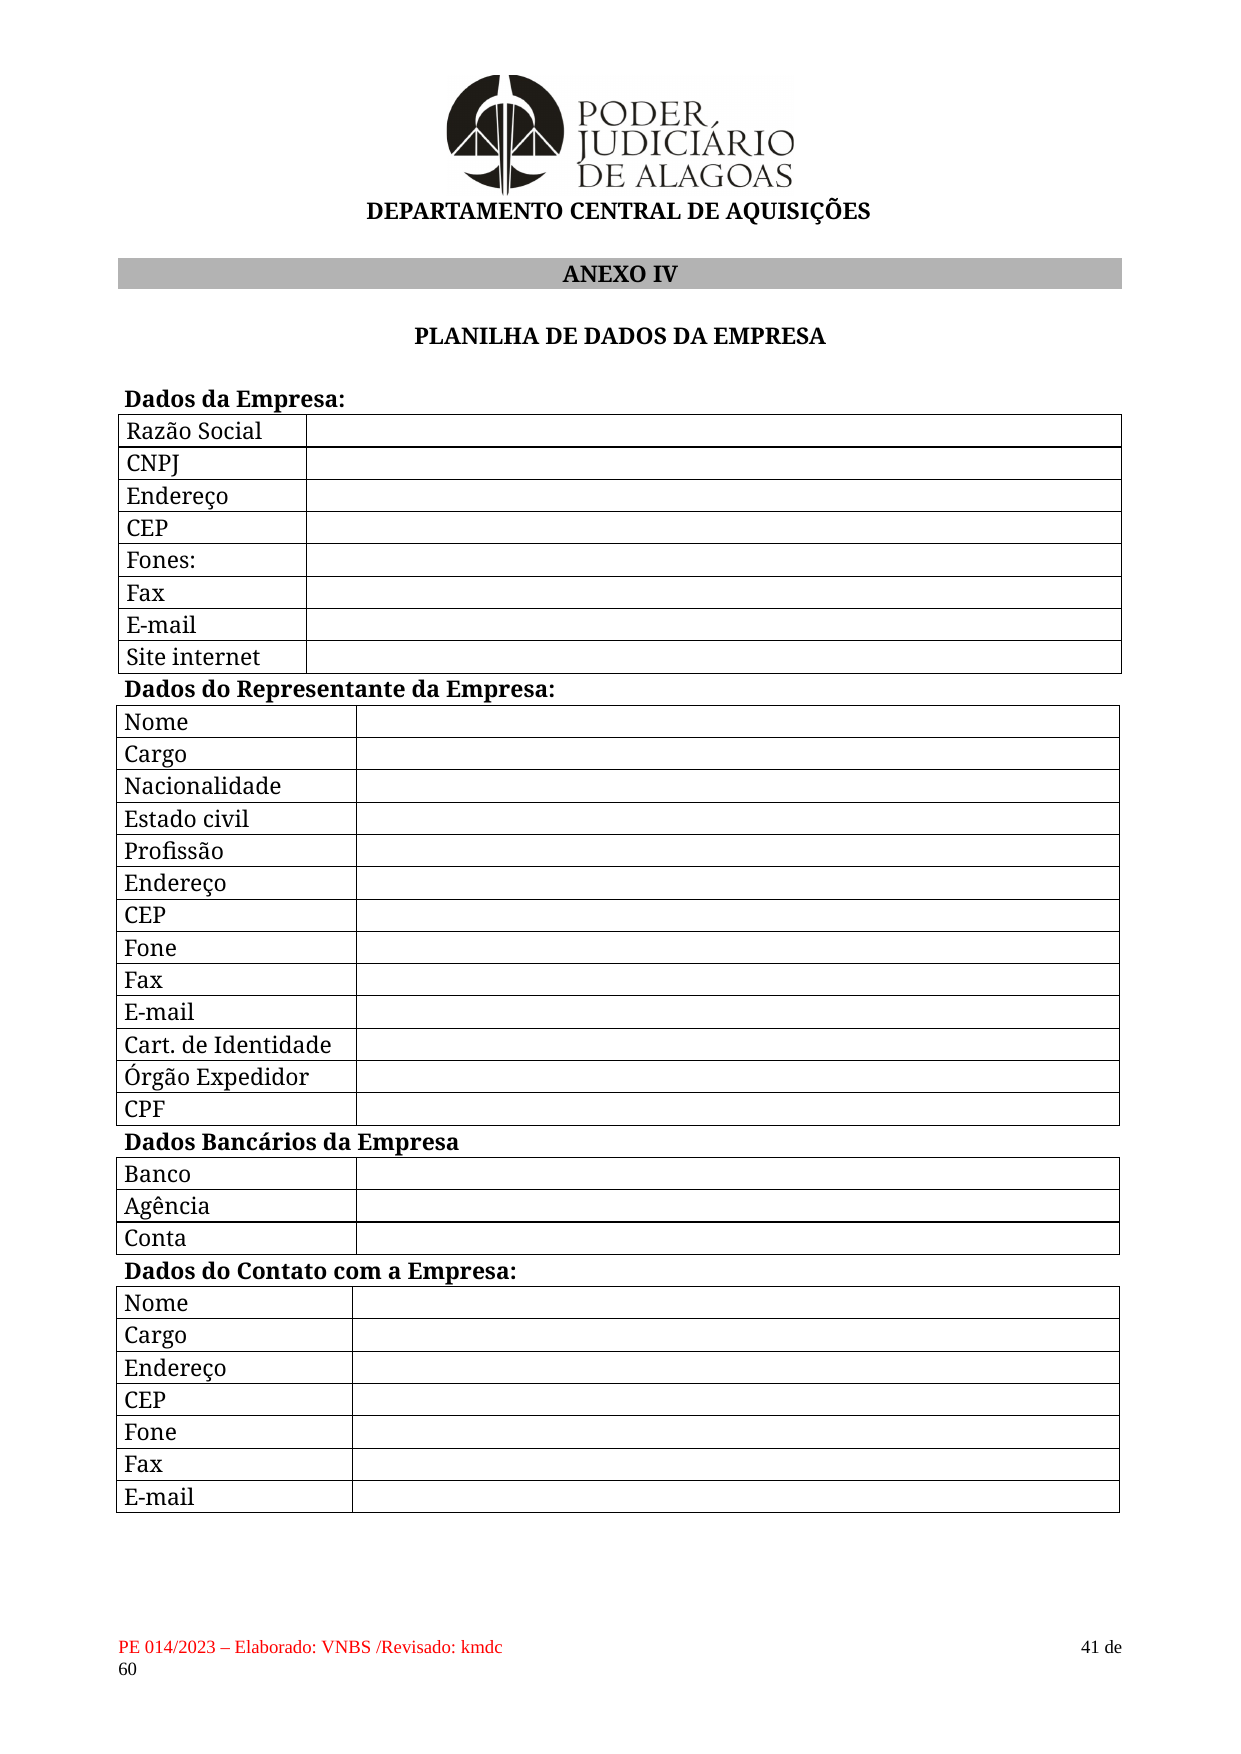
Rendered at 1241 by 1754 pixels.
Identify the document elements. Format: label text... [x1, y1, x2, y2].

table_cell [307, 512, 1121, 543]
table_cell [307, 641, 1121, 672]
table_cell E-mail [117, 996, 356, 1028]
table_cell [357, 996, 1119, 1028]
table_cell [357, 835, 1119, 866]
table_cell Cargo [117, 738, 356, 769]
table_cell Órgão Expedidor [117, 1061, 356, 1092]
table_cell [357, 964, 1119, 995]
table_cell [307, 609, 1121, 640]
table_cell [353, 1416, 1119, 1447]
table_cell Fax [119, 577, 306, 608]
table_header Banco [117, 1158, 356, 1189]
table_cell Nacionalidade [117, 770, 356, 802]
table_cell Estado civil [117, 803, 356, 834]
table_cell [307, 577, 1121, 608]
table_cell [307, 448, 1121, 479]
table_cell [353, 1481, 1119, 1512]
table_cell [357, 900, 1119, 931]
table_cell [357, 1029, 1119, 1060]
table_cell [357, 770, 1119, 802]
table_cell Cart. de Identidade [117, 1029, 356, 1060]
table_cell Fone [117, 932, 356, 963]
table_cell [357, 1061, 1119, 1092]
table_cell [357, 1223, 1119, 1254]
table_cell Conta [117, 1223, 356, 1254]
text PLANILHA DE DADOS DA EMPRESA [118, 320, 1122, 352]
table_header [307, 415, 1121, 446]
table_cell [353, 1449, 1119, 1480]
text Dados do Representante da Empresa: [118, 674, 1122, 705]
table_cell [307, 544, 1121, 576]
table_cell [307, 480, 1121, 511]
table_cell [353, 1319, 1119, 1351]
table_cell [353, 1352, 1119, 1383]
text Dados Bancários da Empresa [118, 1126, 1122, 1157]
table_header [353, 1287, 1119, 1318]
table_cell CEP [117, 1384, 352, 1415]
table_cell Profissão [117, 835, 356, 866]
table_cell Fone [117, 1416, 352, 1447]
table_cell Cargo [117, 1319, 352, 1351]
table_cell [357, 1093, 1119, 1124]
table_cell CNPJ [119, 448, 306, 479]
text ANEXO IV [118, 258, 1122, 289]
table_cell CEP [117, 900, 356, 931]
table_header Nome [117, 706, 356, 737]
table_cell E-mail [117, 1481, 352, 1512]
table_cell [357, 803, 1119, 834]
table_cell Fax [117, 1449, 352, 1480]
table_cell [357, 1190, 1119, 1221]
table_cell CPF [117, 1093, 356, 1124]
table_cell Agência [117, 1190, 356, 1221]
picture [446, 75, 794, 196]
text Dados da Empresa: [118, 383, 1122, 414]
table_cell [357, 932, 1119, 963]
table_header Razão Social [119, 415, 306, 446]
table_cell E-mail [119, 609, 306, 640]
table_header Nome [117, 1287, 352, 1318]
table_cell Endereço [117, 867, 356, 898]
table_cell [353, 1384, 1119, 1415]
table_cell CEP [119, 512, 306, 543]
table_cell Fax [117, 964, 356, 995]
table_cell Endereço [117, 1352, 352, 1383]
table_cell [357, 867, 1119, 898]
table_header [357, 706, 1119, 737]
table_cell [357, 738, 1119, 769]
table_cell Endereço [119, 480, 306, 511]
table_cell Site internet [119, 641, 306, 672]
table_header [357, 1158, 1119, 1189]
table_cell Fones: [119, 544, 306, 576]
text Dados do Contato com a Empresa: [118, 1255, 1122, 1286]
